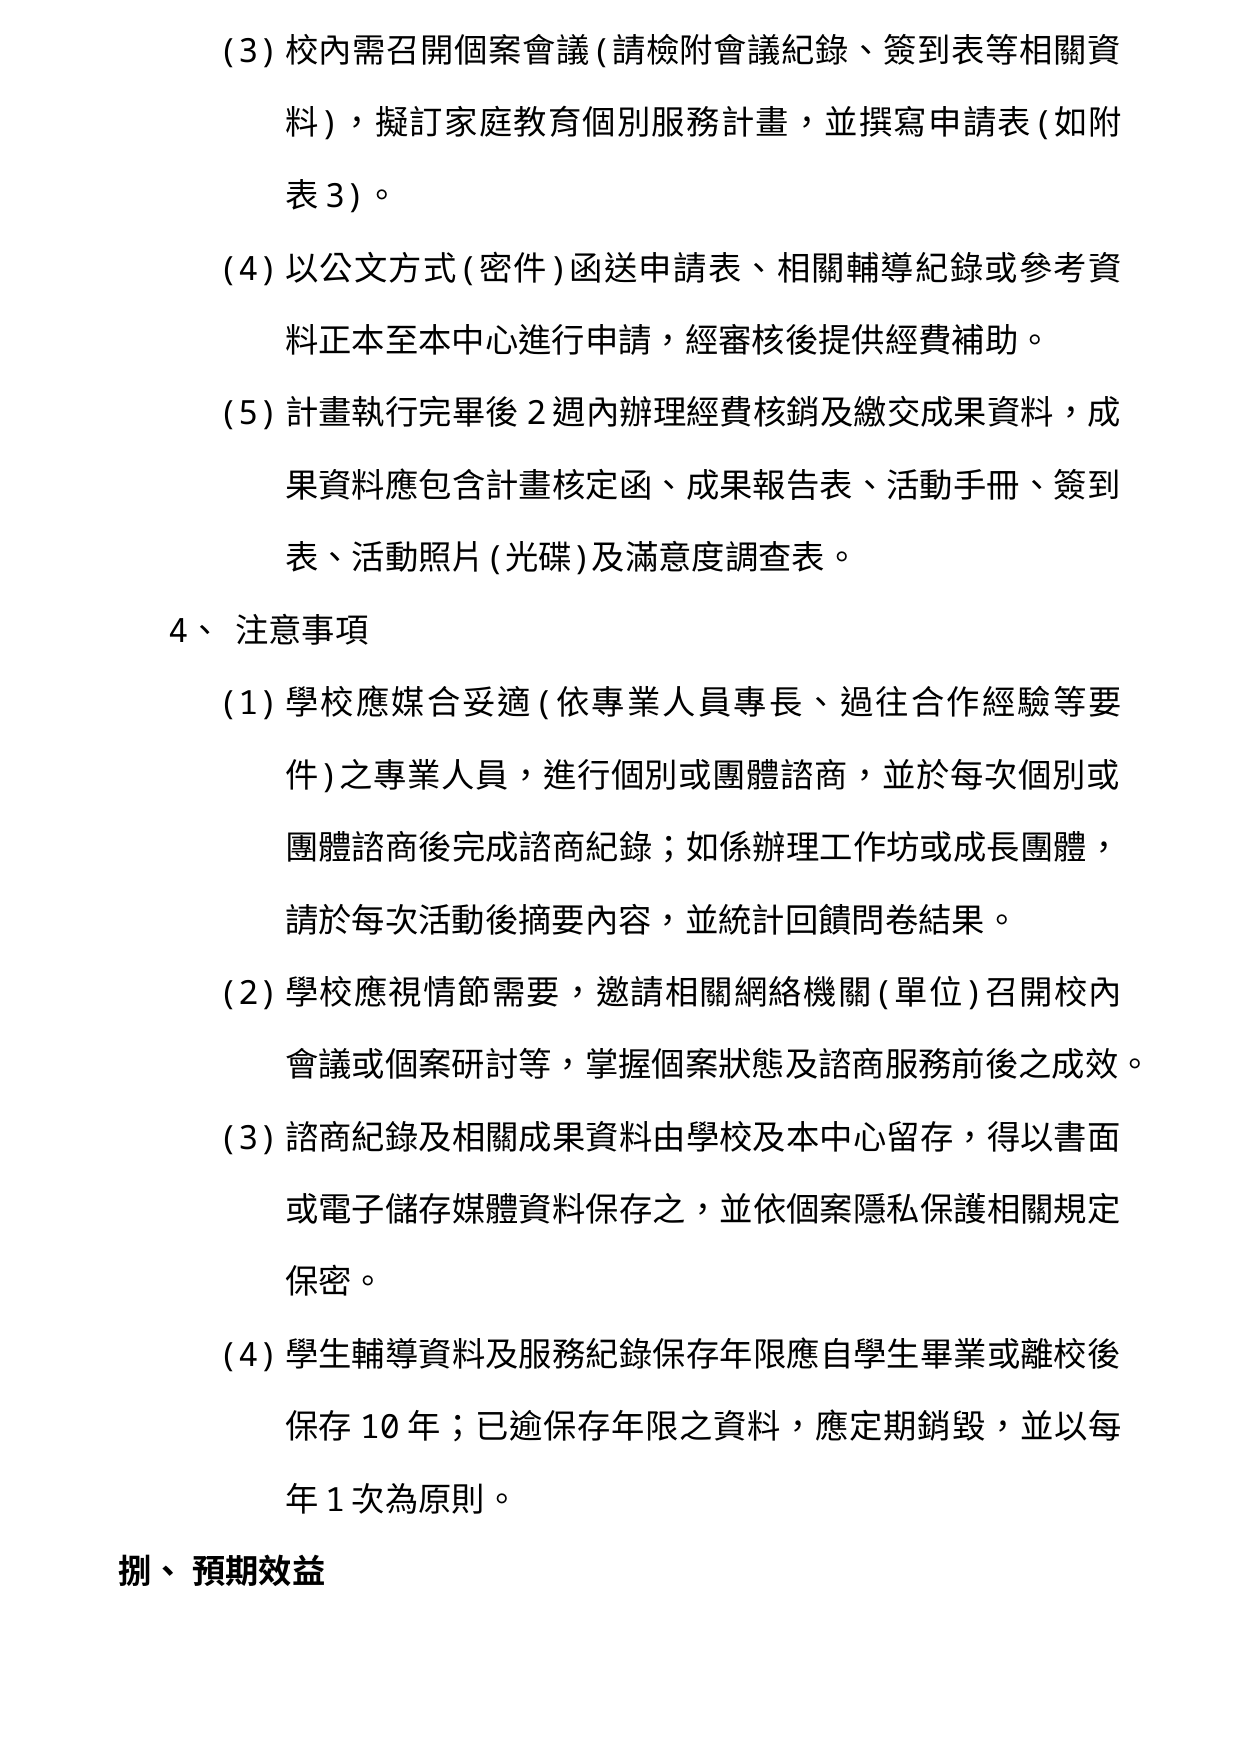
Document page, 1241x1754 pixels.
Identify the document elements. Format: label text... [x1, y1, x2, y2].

list 校內需召開個案會議(請檢附會議紀錄、簽到表等相關資料)，擬訂家庭教育個別服務計畫，並撰寫申請表(如附表3)。 [218, 24, 1122, 217]
list 以公文方式(密件)函送申請表、相關輔導紀錄或參考資料正本至本中心進行申請，經審核後提供經費補助。 [218, 241, 1122, 362]
list 計畫執行完畢後2週內辦理經費核銷及繳交成果資料，成果資料應包含計畫核定函、成果報告表、活動手冊、簽到表、活動照片(光碟)及滿意度調查表。 [218, 386, 1122, 579]
list 學生輔導資料及服務紀錄保存年限應自學生畢業或離校後保存10年；已逾保存年限之資料，應定期銷毀，並以每年1次為原則。 [218, 1327, 1122, 1521]
list 學校應視情節需要，邀請相關網絡機關(單位)召開校內會議或個案研討等，掌握個案狀態及諮商服務前後之成效。 [218, 966, 1122, 1086]
list 諮商紀錄及相關成果資料由學校及本中心留存，得以書面或電子儲存媒體資料保存之，並依個案隱私保護相關規定保密。 [218, 1110, 1122, 1303]
list 學校應媒合妥適(依專業人員專長、過往合作經驗等要件)之專業人員，進行個別或團體諮商，並於每次個別或團體諮商後完成諮商紀錄；如係辦理工作坊或成長團體，請於每次活動後摘要內容，並統計回饋問卷結果。 [218, 676, 1122, 942]
list 注意事項 [168, 603, 1122, 652]
list 預期效益 [118, 1545, 1122, 1593]
